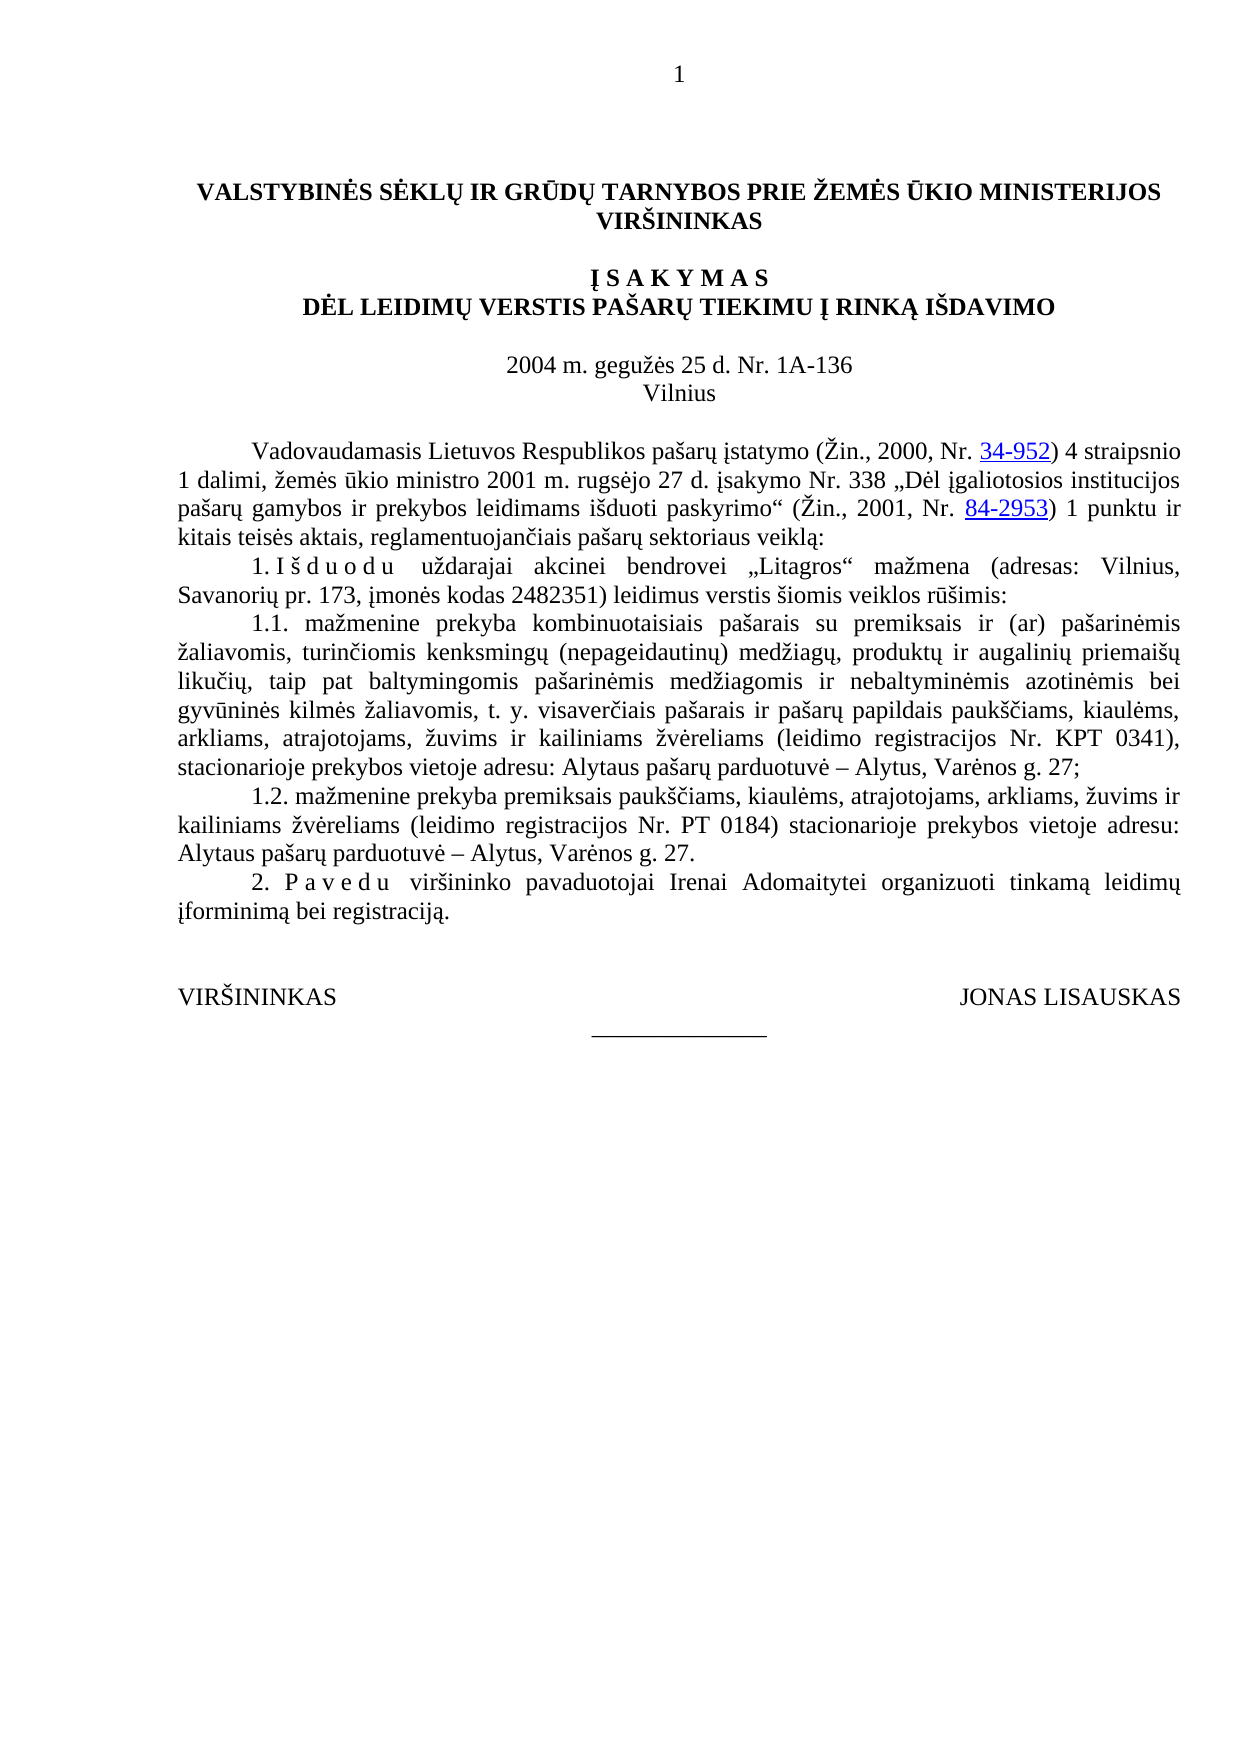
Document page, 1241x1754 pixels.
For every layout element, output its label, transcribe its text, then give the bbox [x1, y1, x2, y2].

text Į S A K Y M A S [177, 263, 1181, 292]
text 2004 m. gegužės 25 d. Nr. 1A-136 [177, 350, 1181, 378]
text 2. Pavedu viršininko pavaduotojai Irenai Adomaitytei organizuoti tinkamą leidimų įforminimą bei registraciją. [177, 867, 1181, 925]
text Vilnius [177, 378, 1181, 407]
text Vadovaudamasis Lietuvos Respublikos pašarų įstatymo (Žin., 2000, Nr. 34-952) 4 straipsnio 1 dalimi, žemės ūkio ministro 2001 m. rugsėjo 27 d. įsakymo Nr. 338 „Dėl įgaliotosios institucijos pašarų gamybos ir prekybos leidimams išduoti paskyrimo“ (Žin., 2001, Nr. 84-2953) 1 punktu ir kitais teisės aktais, reglamentuojančiais pašarų sektoriaus veiklą: [177, 436, 1181, 551]
text VALSTYBINĖS SĖKLŲ IR GRŪDŲ TARNYBOS PRIE ŽEMĖS ŪKIO MINISTERIJOS VIRŠININKAS [177, 177, 1181, 235]
text 1.2. mažmenine prekyba premiksais paukščiams, kiaulėms, atrajotojams, arkliams, žuvims ir kailiniams žvėreliams (leidimo registracijos Nr. PT 0184) stacionarioje prekybos vietoje adresu: Alytaus pašarų parduotuvė – Alytus, Varėnos g. 27. [177, 781, 1181, 867]
text 1.Išduodu uždarajai akcinei bendrovei „Litagros“ mažmena (adresas: Vilnius, Savanorių pr. 173, įmonės kodas 2482351) leidimus verstis šiomis veiklos rūšimis: [177, 551, 1181, 608]
text VIRŠININKAS JONAS LISAUSKAS [177, 982, 1181, 1011]
text 1.1. mažmenine prekyba kombinuotaisiais pašarais su premiksais ir (ar) pašarinėmis žaliavomis, turinčiomis kenksmingų (nepageidautinų) medžiagų, produktų ir augalinių priemaišų likučių, taip pat baltymingomis pašarinėmis medžiagomis ir nebaltyminėmis azotinėmis bei gyvūninės kilmės žaliavomis, t. y. visaverčiais pašarais ir pašarų papildais paukščiams, kiaulėms, arkliams, atrajotojams, žuvims ir kailiniams žvėreliams (leidimo registracijos Nr. KPT 0341), stacionarioje prekybos vietoje adresu: Alytaus pašarų parduotuvė – Alytus, Varėnos g. 27; [177, 608, 1181, 781]
text ______________ [177, 1011, 1181, 1040]
text DĖL LEIDIMŲ VERSTIS PAŠARŲ TIEKIMU Į RINKĄ IŠDAVIMO [177, 292, 1181, 321]
